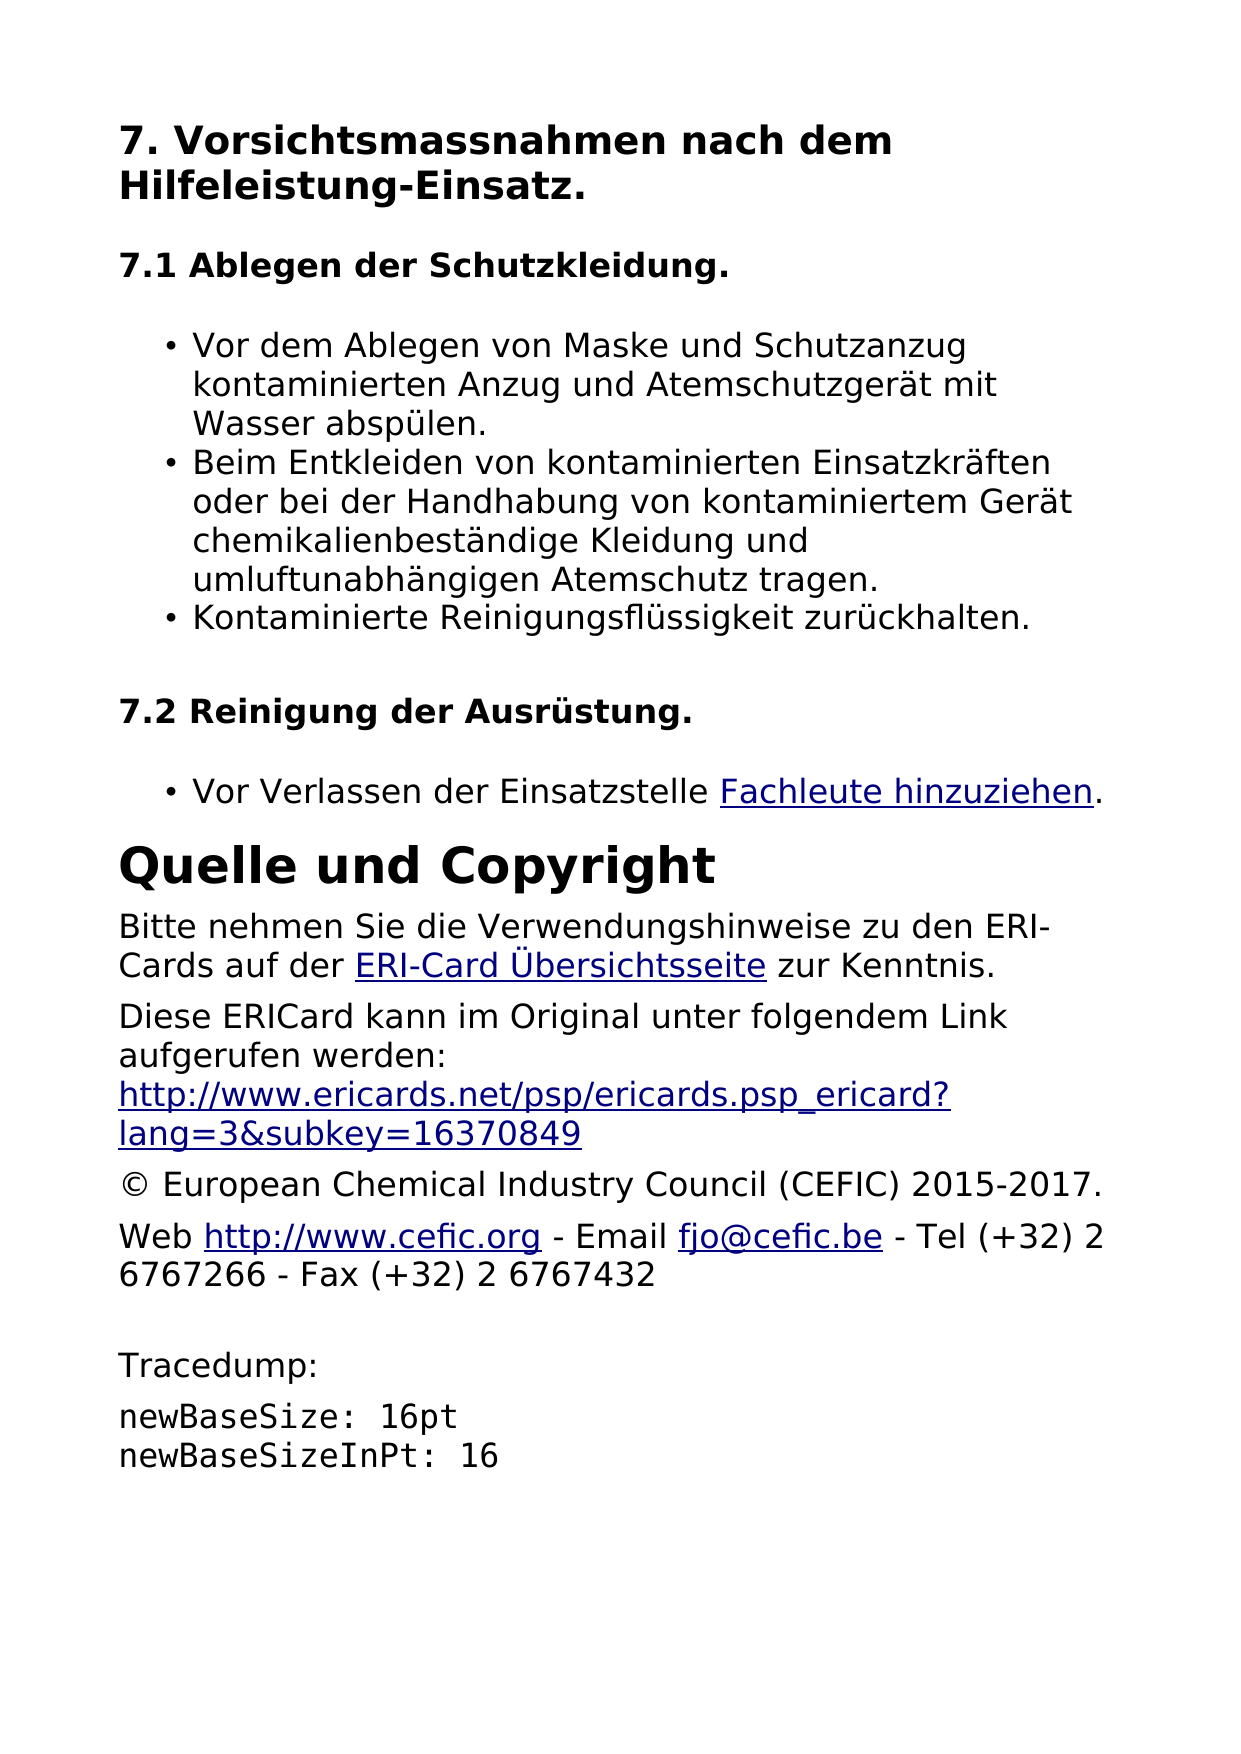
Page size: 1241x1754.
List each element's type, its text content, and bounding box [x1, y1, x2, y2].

text Web http://www.cefic.org - Email fjo@cefic.be - Tel (+32) 2 6767266 - Fax (+32) 2 6767432 [118, 1217, 1122, 1295]
text Bitte nehmen Sie die Verwendungshinweise zu den ERI-Cards auf der ERI-Card Übersichtsseite zur Kenntnis. [118, 908, 1122, 985]
text Tracedump: [118, 1307, 1122, 1385]
list Beim Entkleiden von kontaminierten Einsatzkräften oder bei der Handhabung von kontaminiertem Gerät chemikalienbeständige Kleidung und umluftunabhängigen Atemschutz tragen. [177, 443, 1122, 599]
text newBaseSize: 16pt newBaseSizeInPt: 16 [118, 1397, 1122, 1475]
subtitle 7.2 Reinigung der Ausrüstung. [118, 692, 1122, 731]
subtitle 7. Vorsichtsmassnahmen nach dem Hilfeleistung-Einsatz. [118, 118, 1122, 208]
list Vor Verlassen der Einsatzstelle Fachleute hinzuziehen. [177, 773, 1122, 812]
text © European Chemical Industry Council (CEFIC) 2015-2017. [118, 1166, 1122, 1204]
text Diese ERICard kann im Original unter folgendem Link aufgerufen werden: http://www.ericards.net/psp/ericards.psp_ericard?lang=3&subkey=16370849 [118, 998, 1122, 1153]
subtitle Quelle und Copyright [118, 837, 1122, 895]
subtitle 7.1 Ablegen der Schutzkleidung. [118, 246, 1122, 285]
list Vor dem Ablegen von Maske und Schutzanzug kontaminierten Anzug und Atemschutzgerät mit Wasser abspülen. [177, 327, 1122, 443]
list Kontaminierte Reinigungsflüssigkeit zurückhalten. [177, 599, 1122, 638]
